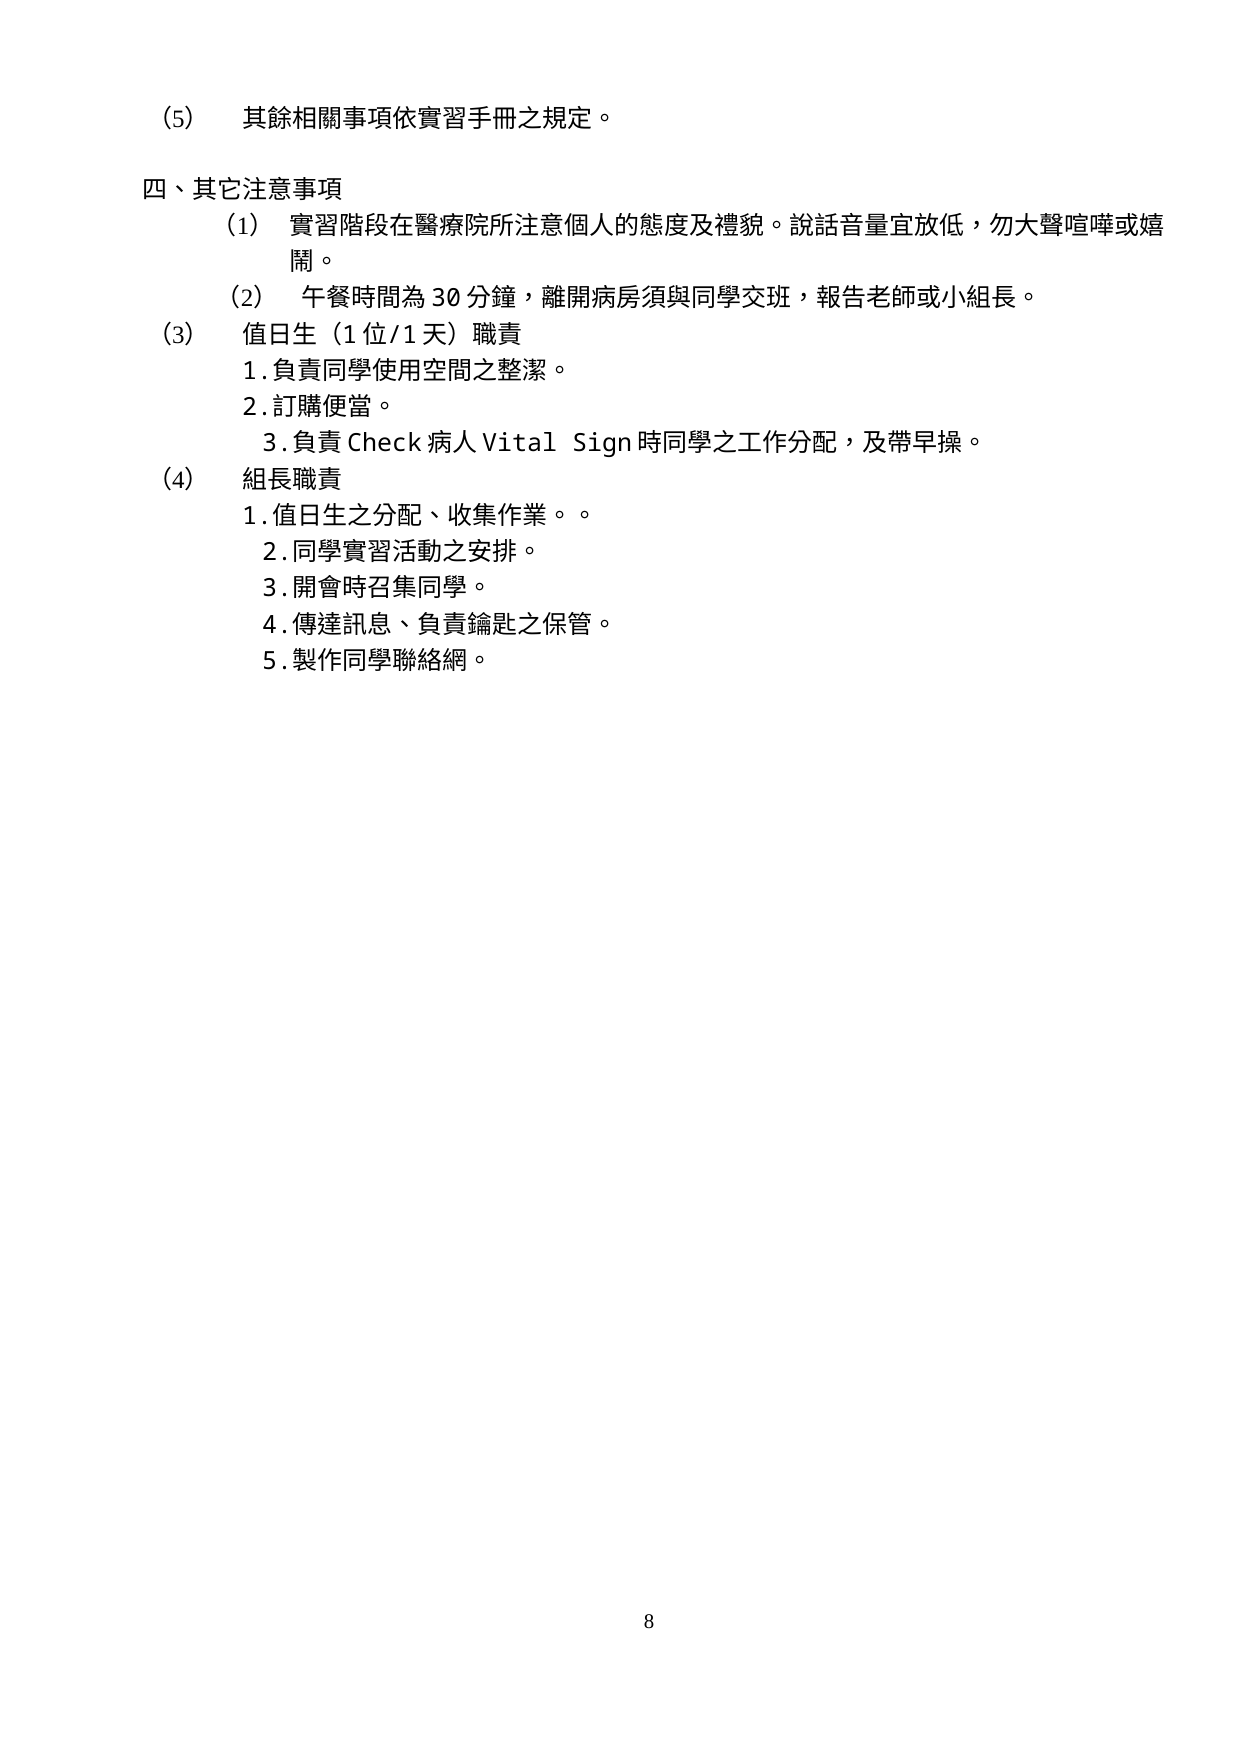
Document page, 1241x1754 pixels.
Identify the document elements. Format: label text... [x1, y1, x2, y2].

text 4.傳達訊息、負責鑰匙之保管。 [142, 604, 1167, 640]
text 四、其它注意事項 [142, 169, 1167, 205]
list 實習階段在醫療院所注意個人的態度及禮貌。說話音量宜放低，勿大聲喧嘩或嬉鬧。 [212, 205, 1167, 278]
text 2.訂購便當。 [142, 387, 1167, 423]
text 3.開會時召集同學。 [142, 568, 1167, 604]
text 2.同學實習活動之安排。 [142, 532, 1167, 568]
text 1.負責同學使用空間之整潔。 [142, 350, 1167, 387]
text 5.製作同學聯絡網。 [142, 640, 1167, 677]
text 1.值日生之分配、收集作業。。 [142, 495, 1167, 532]
list 其餘相關事項依實習手冊之規定。 [142, 99, 1167, 135]
text 3.負責Check病人Vital Sign時同學之工作分配，及帶早操。 [142, 423, 1167, 459]
list 值日生（1位/1天）職責 [142, 314, 1167, 350]
list 午餐時間為30分鐘，離開病房須與同學交班，報告老師或小組長。 [201, 278, 1167, 314]
list 組長職責 [142, 459, 1167, 495]
